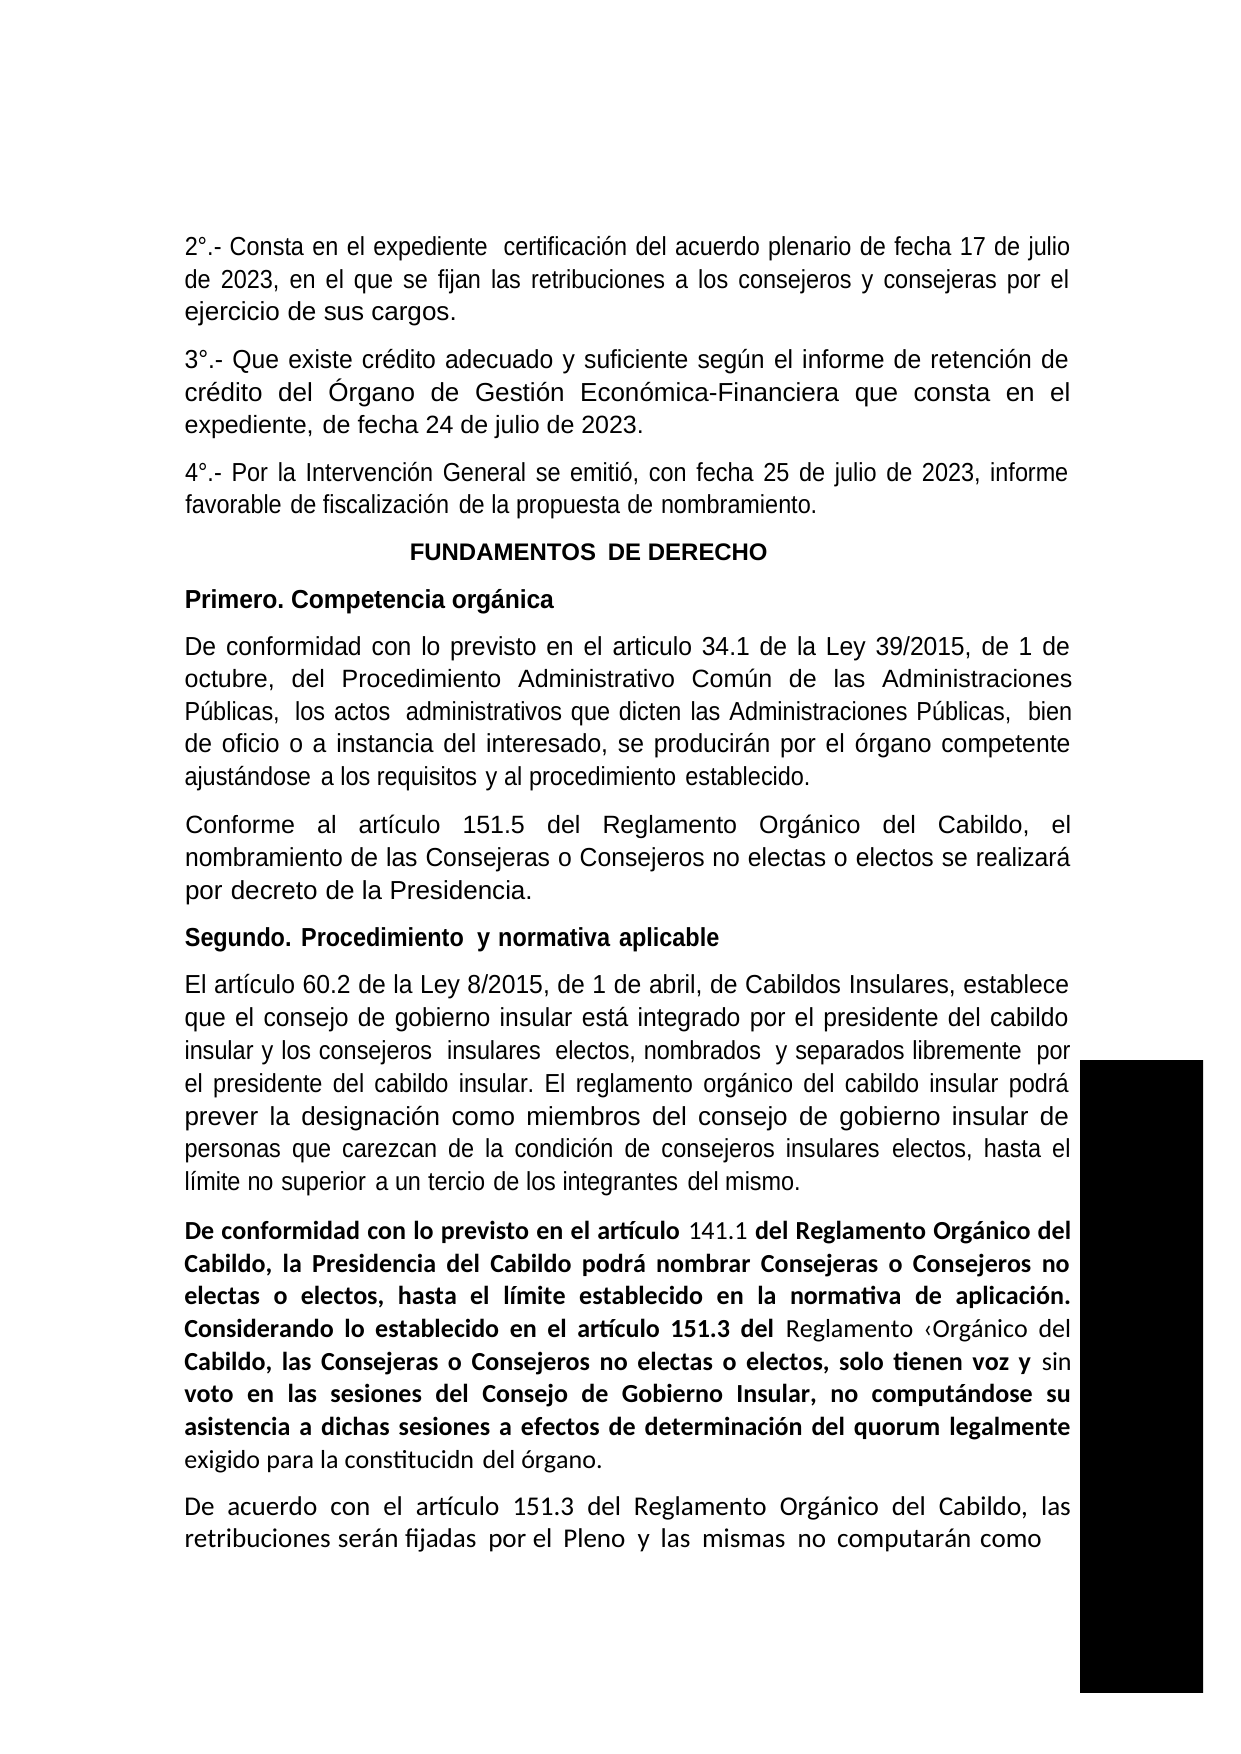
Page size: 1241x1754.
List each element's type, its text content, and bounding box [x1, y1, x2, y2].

text De conformidad con lo previsto en el articulo 34.1 de la Ley 39/2015, de 1 de octubre, del Procedimiento Administrativo Común de las Administraciones Públicas, los actos administrativos que dicten las Administraciones Públicas, bien de oficio o a instancia del interesado, se producirán por el órgano competente ajustándose a los requisitos y al procedimiento establecido. [184, 631, 1072, 791]
text De conformidad con lo previsto en el artículo 141.1 del Reglamento Orgánico del Cabildo, la Presidencia del Cabildo podrá nombrar Consejeras o Consejeros no electas o electos, hasta el límite establecido en la normativa de aplicación. Considerando lo establecido en el artículo 151.3 del Reglamento ‹Orgánico del Cabildo, las Consejeras o Consejeros no electas o electos, solo tienen voz y sin voto en las sesiones del Consejo de Gobierno Insular, no computándose su asistencia a dichas sesiones a efectos de determinación del quorum legalmente exigido para la constitucidn del órgano. [184, 1214, 1071, 1475]
text Conforme al artículo 151.5 del Reglamento Orgánico del Cabildo, el nombramiento de las Consejeras o Consejeros no electas o electos se realizará por decreto de la Presidencia. [185, 810, 1071, 905]
subtitle Primero. Competencia orgánica [184, 584, 1215, 614]
picture [1080, 1060, 1204, 1693]
subtitle Segundo. Procedimiento y normativa aplicable [184, 922, 1215, 951]
text El artículo 60.2 de la Ley 8/2015, de 1 de abril, de Cabildos Insulares, establece que el consejo de gobierno insular está integrado por el presidente del cabildo insular y los consejeros insulares electos, nombrados y separados libremente por el presidente del cabildo insular. El reglamento orgánico del cabildo insular podrá prever la designación como miembros del consejo de gobierno insular de personas que carezcan de la condición de consejeros insulares electos, hasta el límite no superior a un tercio de los integrantes del mismo. [184, 969, 1070, 1196]
text FUNDAMENTOS DE DERECHO [409, 538, 1215, 566]
text 3°.- Que existe crédito adecuado y suficiente según el informe de retención de crédito del Órgano de Gestión Económica-Financiera que consta en el expediente, de fecha 24 de julio de 2023. [184, 344, 1070, 439]
text 2°.- Consta en el expediente certificación del acuerdo plenario de fecha 17 de julio de 2023, en el que se fijan las retribuciones a los consejeros y consejeras por el ejercicio de sus cargos. [184, 231, 1071, 326]
text 4°.- Por la Intervención General se emitió, con fecha 25 de julio de 2023, informe favorable de fiscalización de la propuesta de nombramiento. [185, 457, 1070, 519]
text De acuerdo con el artículo 151.3 del Reglamento Orgánico del Cabildo, las retribuciones serán fijadas por el Pleno y las mismas no computarán como [184, 1489, 1071, 1554]
